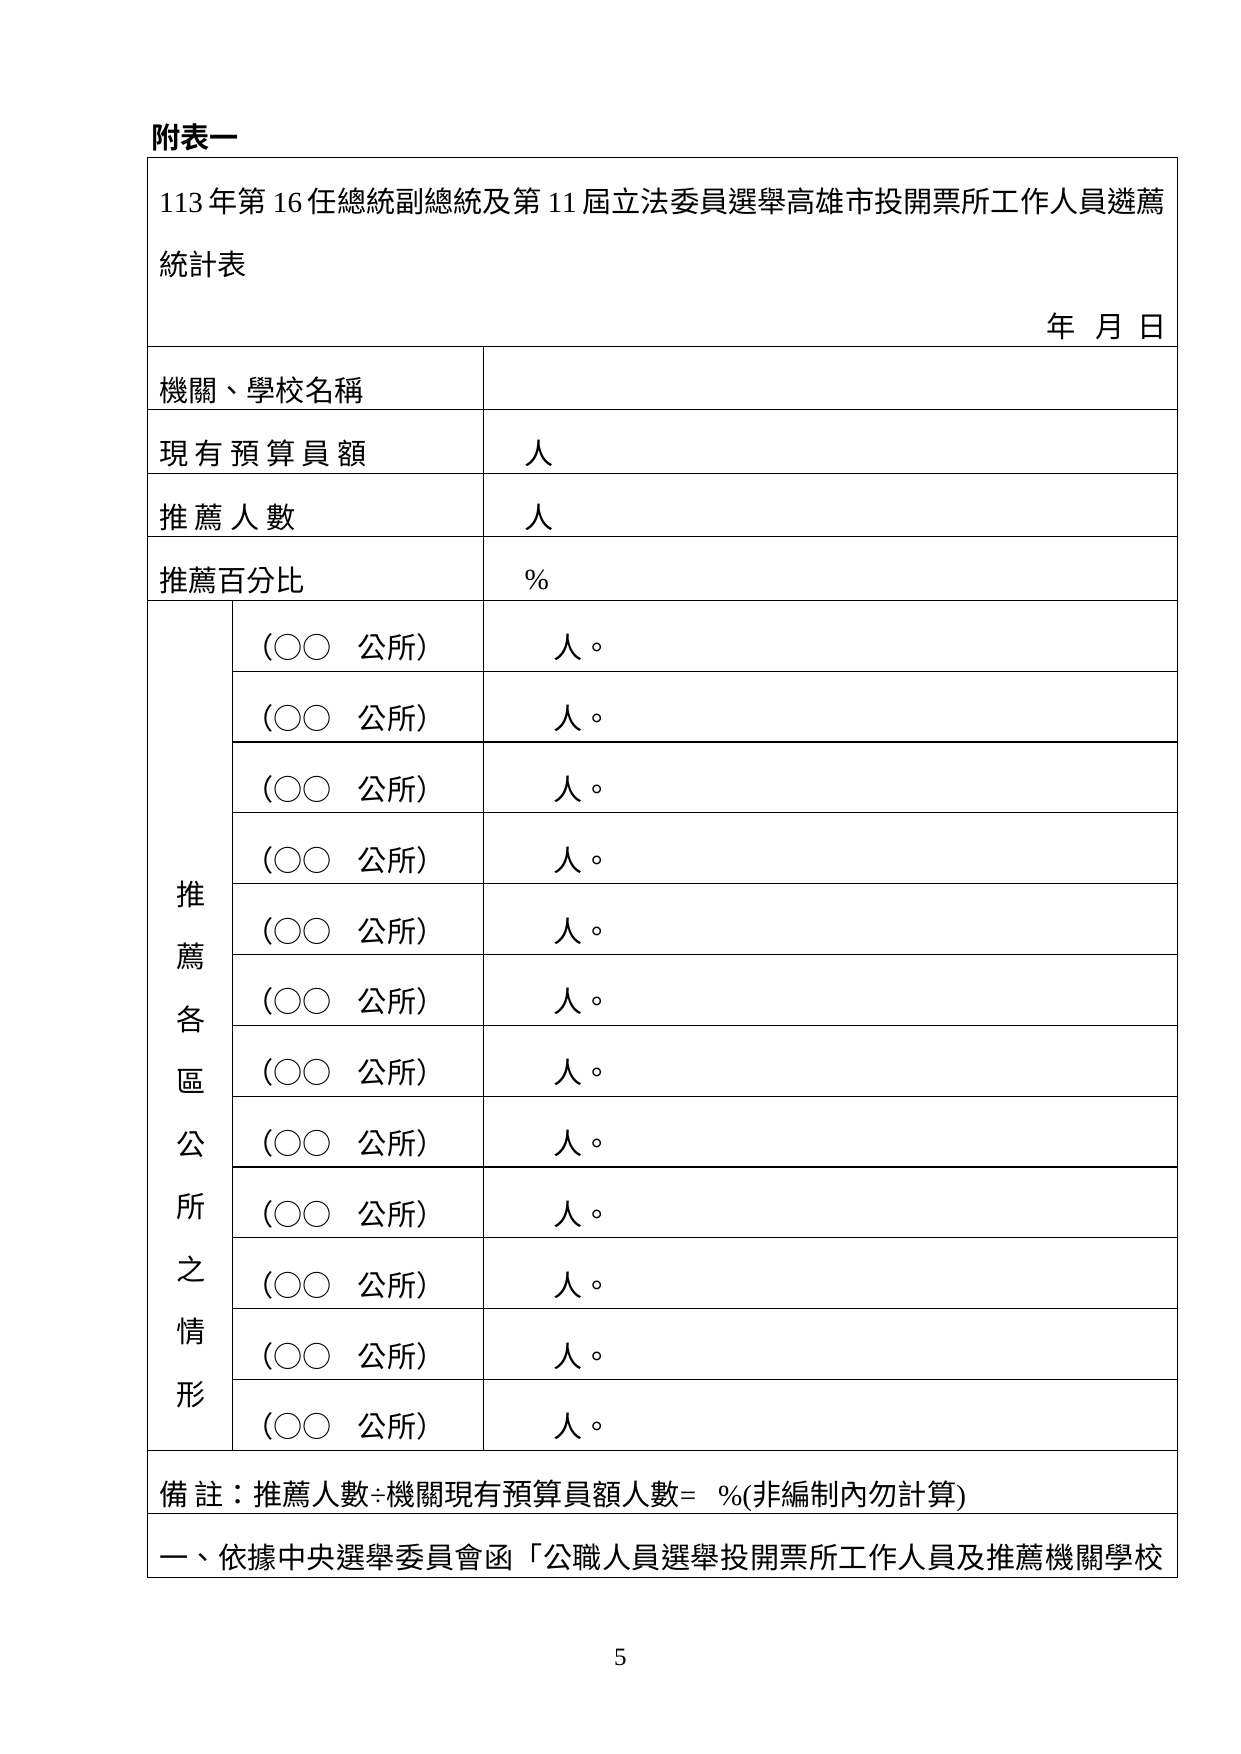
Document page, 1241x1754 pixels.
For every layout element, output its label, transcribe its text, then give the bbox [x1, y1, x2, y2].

table_cell 人 [484, 474, 1177, 536]
table_cell 人。 [484, 813, 1177, 883]
table_cell （○○ 公所） [233, 672, 483, 741]
table_cell （○○ 公所） [233, 1380, 483, 1450]
table_cell 推 薦 人 數 [148, 474, 483, 536]
table_cell 人 [484, 410, 1177, 473]
table_cell （○○ 公所） [233, 743, 483, 812]
table_cell 人。 [484, 601, 1177, 671]
table_cell （○○ 公所） [233, 955, 483, 1025]
table_cell 機關、學校名稱 [148, 347, 483, 409]
table_cell 推 薦 各 區 公 所 之 情 形 [148, 601, 232, 1450]
table_cell （○○ 公所） [233, 1097, 483, 1166]
table_cell 人。 [484, 1380, 1177, 1450]
table_cell （○○ 公所） [233, 601, 483, 671]
table_header 113年第16任總統副總統及第11屆立法委員選舉高雄市投開票所工作人員遴薦統計表 年 月 日 [148, 158, 1177, 346]
table_cell 人。 [484, 672, 1177, 741]
table_cell 人。 [484, 1026, 1177, 1096]
table_cell [484, 347, 1177, 409]
table_cell （○○ 公所） [233, 1309, 483, 1379]
table_cell （○○ 公所） [233, 1168, 483, 1237]
table_cell 現 有 預 算 員 額 [148, 410, 483, 473]
table_cell 人。 [484, 1309, 1177, 1379]
table_cell （○○ 公所） [233, 1238, 483, 1308]
table_cell 一、依據中央選舉委員會函「公職人員選舉投開票所工作人員及推薦機關學校 [148, 1514, 1177, 1577]
table_cell （○○ 公所） [233, 884, 483, 954]
table_cell 推薦百分比 [148, 537, 483, 600]
table_cell 人。 [484, 1238, 1177, 1308]
table_cell 備 註：推薦人數÷機關現有預算員額人數= %(非編制內勿計算) [148, 1451, 1177, 1513]
text 附表一 [151, 115, 1092, 157]
table_cell （○○ 公所） [233, 813, 483, 883]
table_cell % [484, 537, 1177, 600]
table_cell 人。 [484, 743, 1177, 812]
table_cell 人。 [484, 884, 1177, 954]
table_cell 人。 [484, 955, 1177, 1025]
table_cell 人。 [484, 1097, 1177, 1166]
table_cell （○○ 公所） [233, 1026, 483, 1096]
table_cell 人。 [484, 1168, 1177, 1237]
